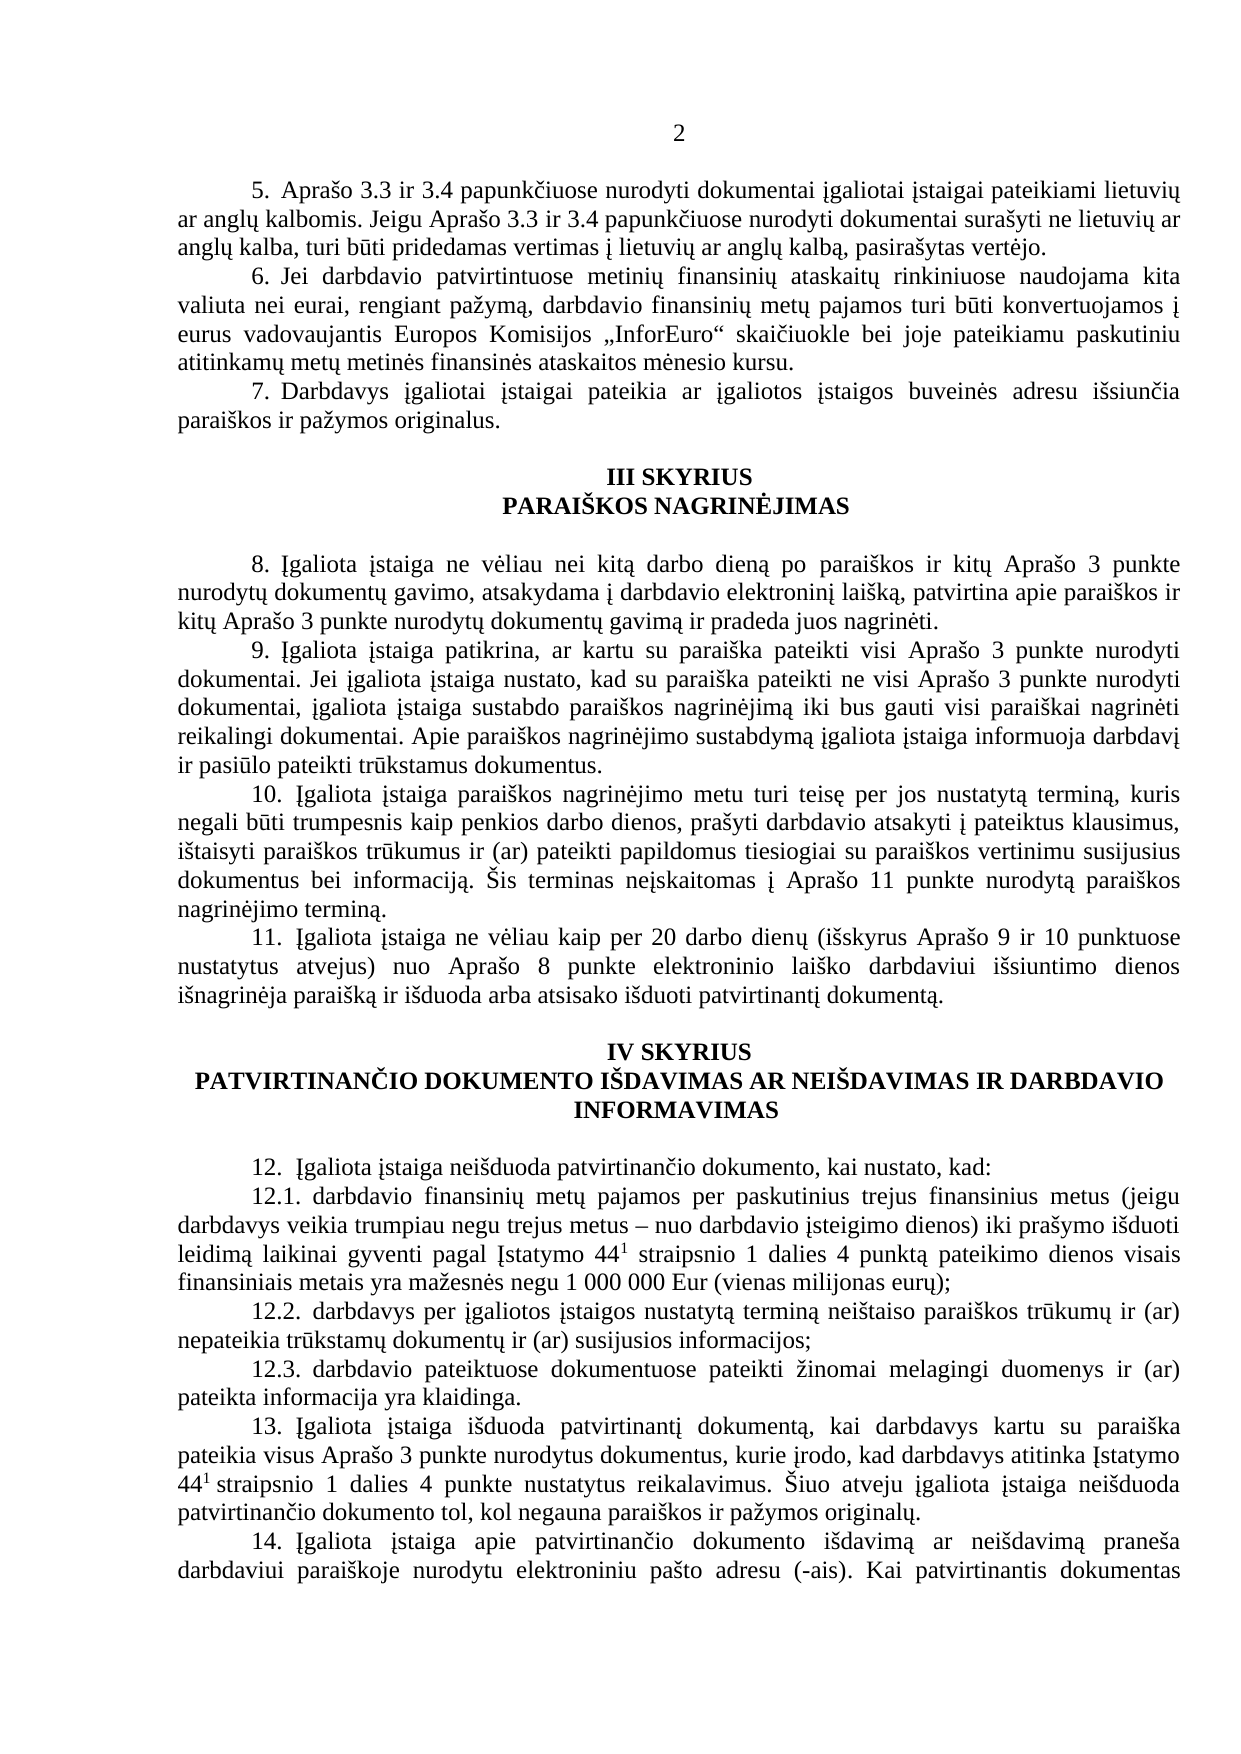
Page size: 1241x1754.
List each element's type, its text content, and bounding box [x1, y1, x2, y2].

text III SKYRIUS [177, 462, 1181, 491]
text 11. Įgaliota įstaiga ne vėliau kaip per 20 darbo dienų (išskyrus Aprašo 9 ir 10 punktuose nustatytus atvejus) nuo Aprašo 8 punkte elektroninio laiško darbdaviui išsiuntimo dienos išnagrinėja paraišką ir išduoda arba atsisako išduoti patvirtinantį dokumentą. [177, 922, 1181, 1009]
text PARAIŠKOS NAGRINĖJIMAS [177, 491, 1181, 520]
text 12. Įgaliota įstaiga neišduoda patvirtinančio dokumento, kai nustato, kad: [177, 1152, 1181, 1181]
text 12.2. darbdavys per įgaliotos įstaigos nustatytą terminą neištaiso paraiškos trūkumų ir (ar) nepateikia trūkstamų dokumentų ir (ar) susijusios informacijos; [177, 1296, 1181, 1354]
text 6. Jei darbdavio patvirtintuose metinių finansinių ataskaitų rinkiniuose naudojama kita valiuta nei eurai, rengiant pažymą, darbdavio finansinių metų pajamos turi būti konvertuojamos į eurus vadovaujantis Europos Komisijos „InforEuro“ skaičiuokle bei joje pateikiamu paskutiniu atitinkamų metų metinės finansinės ataskaitos mėnesio kursu. [177, 261, 1181, 376]
text 9. Įgaliota įstaiga patikrina, ar kartu su paraiška pateikti visi Aprašo 3 punkte nurodyti dokumentai. Jei įgaliota įstaiga nustato, kad su paraiška pateikti ne visi Aprašo 3 punkte nurodyti dokumentai, įgaliota įstaiga sustabdo paraiškos nagrinėjimą iki bus gauti visi paraiškai nagrinėti reikalingi dokumentai. Apie paraiškos nagrinėjimo sustabdymą įgaliota įstaiga informuoja darbdavį ir pasiūlo pateikti trūkstamus dokumentus. [177, 635, 1181, 779]
text 5. Aprašo 3.3 ir 3.4 papunkčiuose nurodyti dokumentai įgaliotai įstaigai pateikiami lietuvių ar anglų kalbomis. Jeigu Aprašo 3.3 ir 3.4 papunkčiuose nurodyti dokumentai surašyti ne lietuvių ar anglų kalba, turi būti pridedamas vertimas į lietuvių ar anglų kalbą, pasirašytas vertėjo. [177, 175, 1181, 261]
text 13. Įgaliota įstaiga išduoda patvirtinantį dokumentą, kai darbdavys kartu su paraiška pateikia visus Aprašo 3 punkte nurodytus dokumentus, kurie įrodo, kad darbdavys atitinka Įstatymo 441 straipsnio 1 dalies 4 punkte nustatytus reikalavimus. Šiuo atveju įgaliota įstaiga neišduoda patvirtinančio dokumento tol, kol negauna paraiškos ir pažymos originalų. [177, 1411, 1181, 1526]
text 12.1. darbdavio finansinių metų pajamos per paskutinius trejus finansinius metus (jeigu darbdavys veikia trumpiau negu trejus metus – nuo darbdavio įsteigimo dienos) iki prašymo išduoti leidimą laikinai gyventi pagal Įstatymo 441 straipsnio 1 dalies 4 punktą pateikimo dienos visais finansiniais metais yra mažesnės negu 1 000 000 Eur (vienas milijonas eurų); [177, 1181, 1181, 1296]
text 7. Darbdavys įgaliotai įstaigai pateikia ar įgaliotos įstaigos buveinės adresu išsiunčia paraiškos ir pažymos originalus. [177, 376, 1181, 434]
text 10. Įgaliota įstaiga paraiškos nagrinėjimo metu turi teisę per jos nustatytą terminą, kuris negali būti trumpesnis kaip penkios darbo dienos, prašyti darbdavio atsakyti į pateiktus klausimus, ištaisyti paraiškos trūkumus ir (ar) pateikti papildomus tiesiogiai su paraiškos vertinimu susijusius dokumentus bei informaciją. Šis terminas neįskaitomas į Aprašo 11 punkte nurodytą paraiškos nagrinėjimo terminą. [177, 779, 1181, 922]
text 8. Įgaliota įstaiga ne vėliau nei kitą darbo dieną po paraiškos ir kitų Aprašo 3 punkte nurodytų dokumentų gavimo, atsakydama į darbdavio elektroninį laišką, patvirtina apie paraiškos ir kitų Aprašo 3 punkte nurodytų dokumentų gavimą ir pradeda juos nagrinėti. [177, 549, 1181, 635]
text 12.3. darbdavio pateiktuose dokumentuose pateikti žinomai melagingi duomenys ir (ar) pateikta informacija yra klaidinga. [177, 1354, 1181, 1411]
text PATVIRTINANČIO DOKUMENTO IŠDAVIMAS AR NEIŠDAVIMAS IR DARBDAVIO INFORMAVIMAS [177, 1066, 1181, 1124]
text IV SKYRIUS [177, 1037, 1181, 1066]
text 14. Įgaliota įstaiga apie patvirtinančio dokumento išdavimą ar neišdavimą praneša darbdaviui paraiškoje nurodytu elektroniniu pašto adresu (-ais). Kai patvirtinantis dokumentas [177, 1526, 1181, 1584]
